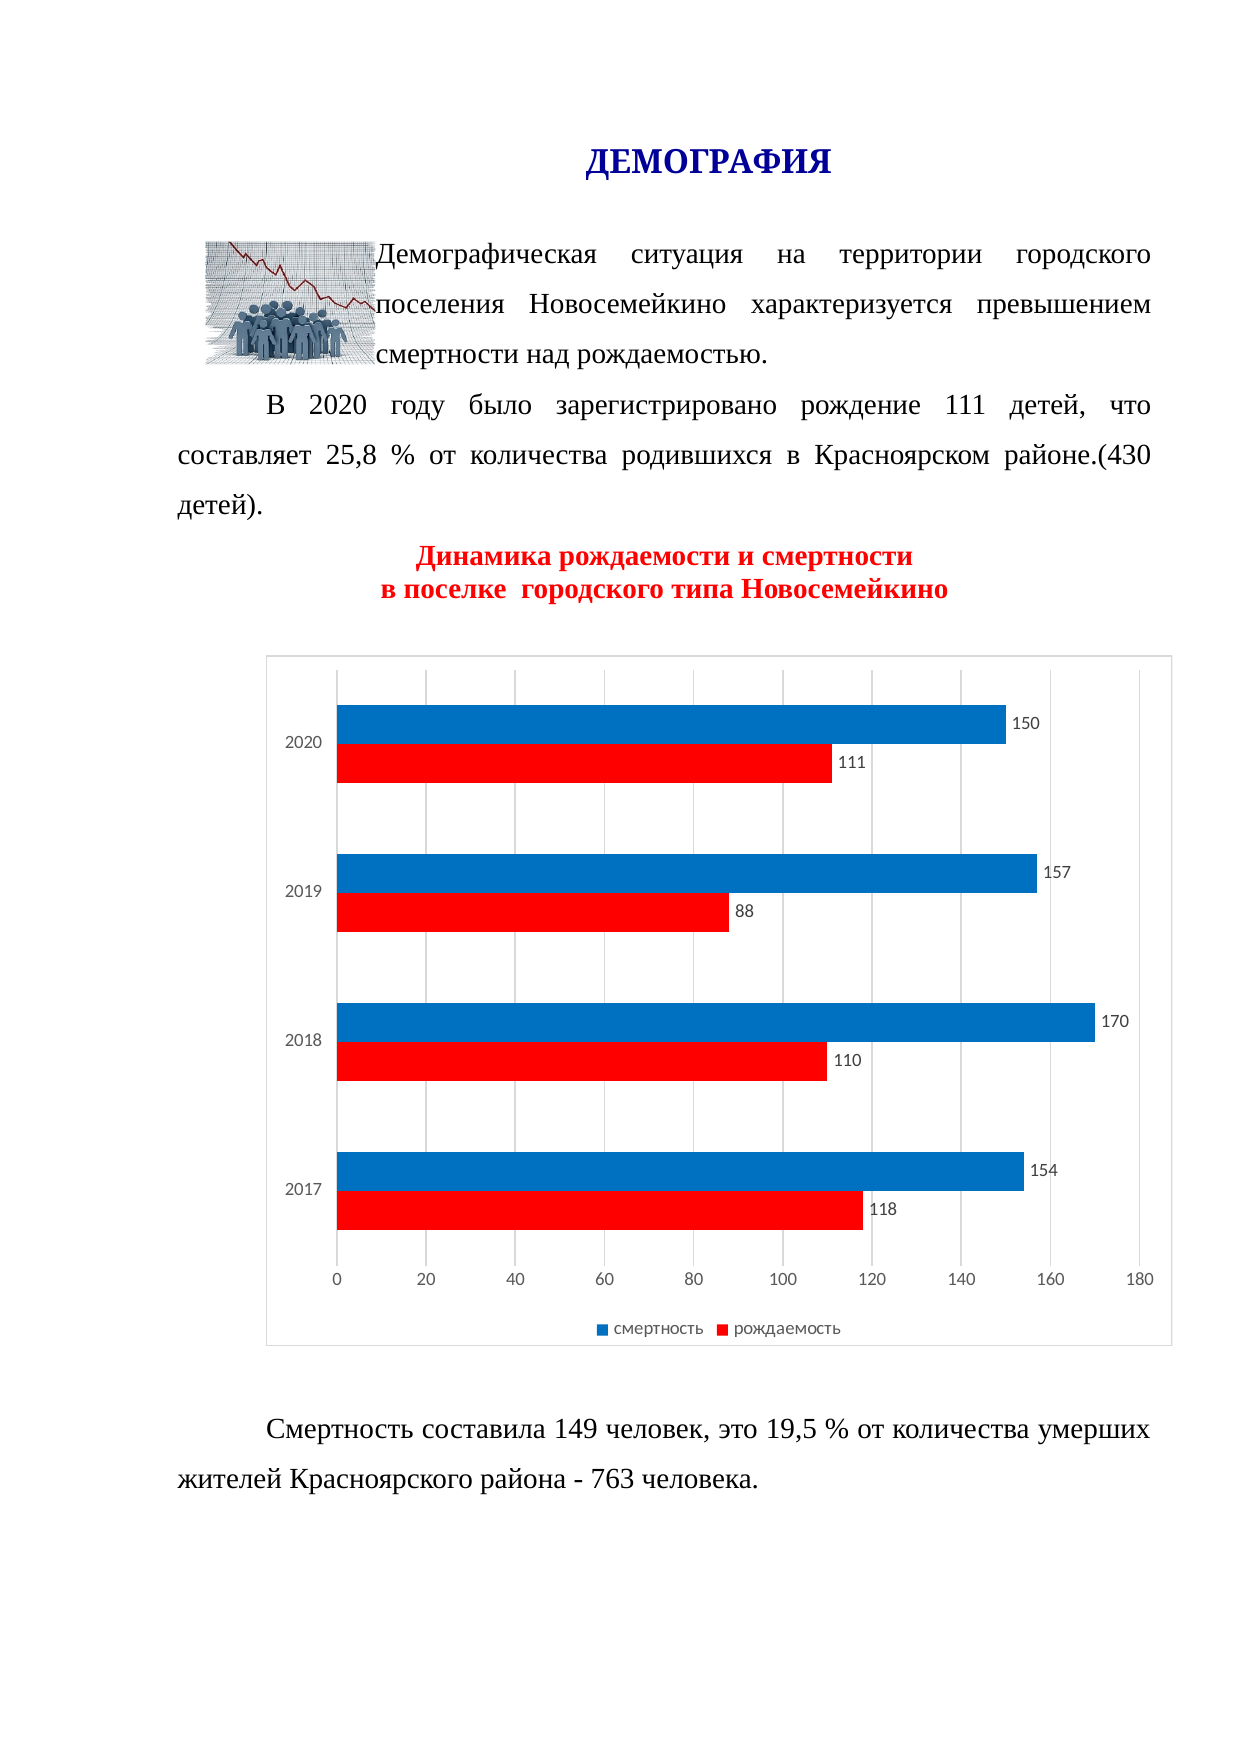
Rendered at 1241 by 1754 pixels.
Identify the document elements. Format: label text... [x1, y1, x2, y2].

text Смертность составила 149 человек, это 19,5 % от количества умерших жителей Красноярского района - 763 человека. [177, 1411, 1152, 1495]
text Демографическая ситуация на территории городского поселения Новосемейкино характеризуется превышением смертности над рождаемостью. [177, 236, 1152, 370]
text в поселке городского типа Новосемейкино [177, 571, 1152, 605]
text В 2020 году было зарегистрировано рождение 111 детей, что составляет 25,8 % от количества родившихся в Красноярском районе.(430 детей). [177, 387, 1152, 521]
text Динамика рождаемости и смертности [177, 538, 1152, 571]
subtitle ДЕМОГРАФИЯ [177, 143, 1152, 181]
